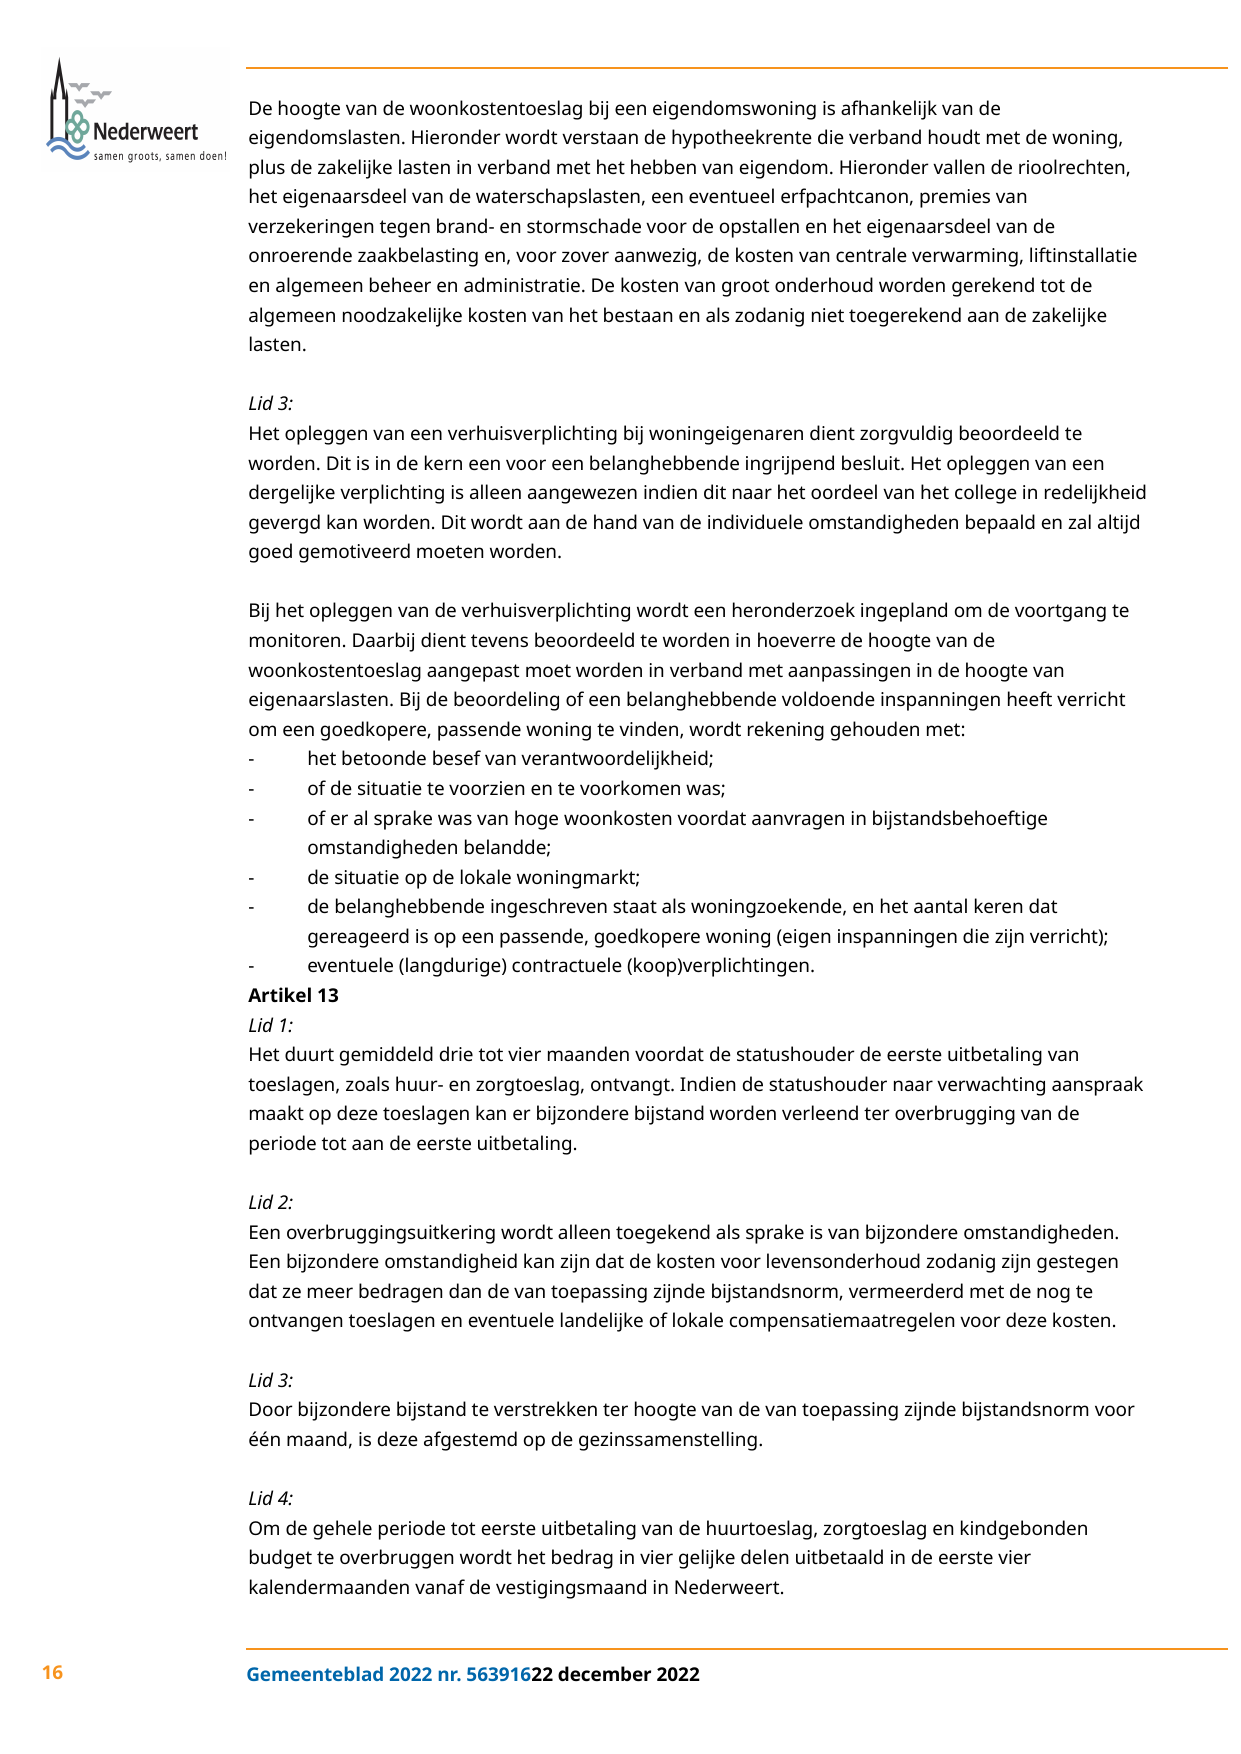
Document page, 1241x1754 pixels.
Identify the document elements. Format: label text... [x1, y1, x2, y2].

list eventuele (langdurige) contractuele (koop)verplichtingen. [248, 953, 1152, 978]
text Om de gehele periode tot eerste uitbetaling van de huurtoeslag, zorgtoeslag en kindgebonden budget te overbruggen wordt het bedrag in vier gelijke delen uitbetaald in de eerste vier kalendermaanden vanaf de vestigingsmaand in Nederweert. [248, 1515, 1152, 1600]
text Het opleggen van een verhuisverplichting bij woningeigenaren dient zorgvuldig beoordeeld te worden. Dit is in de kern een voor een belanghebbende ingrijpend besluit. Het opleggen van een dergelijke verplichting is alleen aangewezen indien dit naar het oordeel van het college in redelijkheid gevergd kan worden. Dit wordt aan de hand van de individuele omstandigheden bepaald en zal altijd goed gemotiveerd moeten worden. [248, 420, 1152, 564]
text Lid 2: [248, 1189, 1152, 1215]
list of de situatie te voorzien en te voorkomen was; [248, 775, 1152, 801]
picture [41, 47, 231, 172]
text Het duurt gemiddeld drie tot vier maanden voordat de statushouder de eerste uitbetaling van toeslagen, zoals huur- en zorgtoeslag, ontvangt. Indien de statushouder naar verwachting aanspraak maakt op deze toeslagen kan er bijzondere bijstand worden verleend ter overbrugging van de periode tot aan de eerste uitbetaling. [248, 1041, 1152, 1156]
list de belanghebbende ingeschreven staat als woningzoekende, en het aantal keren dat gereageerd is op een passende, goedkopere woning (eigen inspanningen die zijn verricht); [248, 893, 1152, 949]
list of er al sprake was van hoge woonkosten voordat aanvragen in bijstandsbehoeftige omstandigheden belandde; [248, 805, 1152, 860]
text Lid 3: [248, 391, 1152, 416]
text Een overbruggingsuitkering wordt alleen toegekend als sprake is van bijzondere omstandigheden. Een bijzondere omstandigheid kan zijn dat de kosten voor levensonderhoud zodanig zijn gestegen dat ze meer bedragen dan de van toepassing zijnde bijstandsnorm, vermeerderd met de nog te ontvangen toeslagen en eventuele landelijke of lokale compensatiemaatregelen voor deze kosten. [248, 1219, 1152, 1333]
text Artikel 13 [248, 982, 1152, 1008]
list de situatie op de lokale woningmarkt; [248, 864, 1152, 890]
text De hoogte van de woonkostentoeslag bij een eigendomswoning is afhankelijk van de eigendomslasten. Hieronder wordt verstaan de hypotheekrente die verband houdt met de woning, plus de zakelijke lasten in verband met het hebben van eigendom. Hieronder vallen de rioolrechten, het eigenaarsdeel van de waterschapslasten, een eventueel erfpachtcanon, premies van verzekeringen tegen brand- en stormschade voor de opstallen en het eigenaarsdeel van de onroerende zaakbelasting en, voor zover aanwezig, de kosten van centrale verwarming, liftinstallatie en algemeen beheer en administratie. De kosten van groot onderhoud worden gerekend tot de algemeen noodzakelijke kosten van het bestaan en als zodanig niet toegerekend aan de zakelijke lasten. [248, 95, 1152, 357]
text Door bijzondere bijstand te verstrekken ter hoogte van de van toepassing zijnde bijstandsnorm voor één maand, is deze afgestemd op de gezinssamenstelling. [248, 1396, 1152, 1452]
list het betoonde besef van verantwoordelijkheid; [248, 746, 1152, 771]
text Lid 1: [248, 1012, 1152, 1038]
text Bij het opleggen van de verhuisverplichting wordt een heronderzoek ingepland om de voortgang te monitoren. Daarbij dient tevens beoordeeld te worden in hoeverre de hoogte van de woonkostentoeslag aangepast moet worden in verband met aanpassingen in de hoogte van eigenaarslasten. Bij de beoordeling of een belanghebbende voldoende inspanningen heeft verricht om een goedkopere, passende woning te vinden, wordt rekening gehouden met: [248, 598, 1152, 742]
text Lid 3: [248, 1367, 1152, 1393]
text Lid 4: [248, 1485, 1152, 1511]
